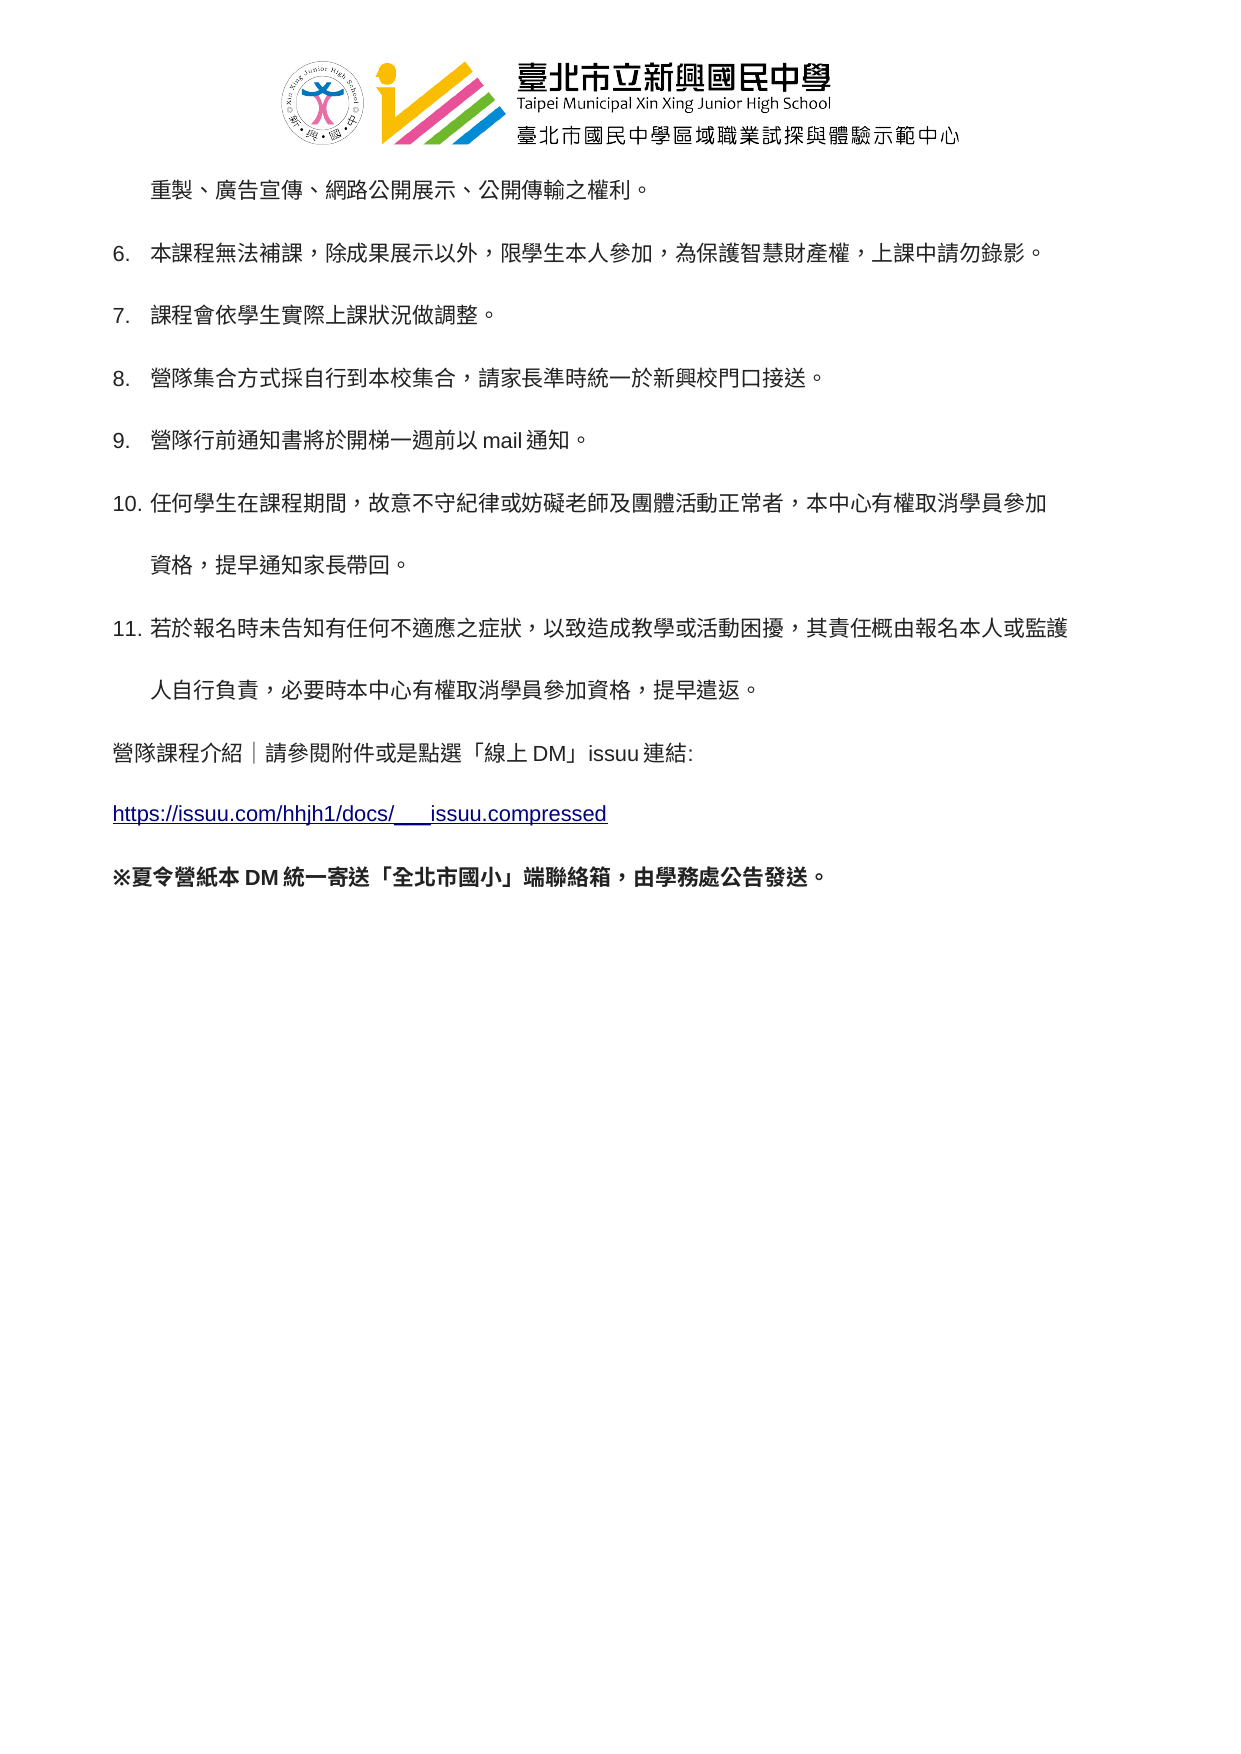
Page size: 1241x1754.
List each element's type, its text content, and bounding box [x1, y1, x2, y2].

list 本課程無法補課，除成果展示以外，限學生本人參加，為保護智慧財產權，上課中請勿錄影。 [112, 210, 1128, 272]
text 人自行負責，必要時本中心有權取消學員參加資格，提早遣返。 [150, 647, 1128, 710]
text 資格，提早通知家長帶回。 [150, 522, 1128, 585]
text ※夏令營紙本DM統一寄送「全北市國小」端聯絡箱，由學務處公告發送。 [112, 835, 1128, 897]
list 營隊集合方式採自行到本校集合，請家長準時統一於新興校門口接送。 [112, 335, 1128, 397]
list 重製、廣告宣傳、網路公開展示、公開傳輸之權利。 [112, 147, 1128, 210]
list 任何學生在課程期間，故意不守紀律或妨礙老師及團體活動正常者，本中心有權取消學員參加 [112, 460, 1128, 522]
list 課程會依學生實際上課狀況做調整。 [112, 272, 1128, 335]
list 若於報名時未告知有任何不適應之症狀，以致造成教學或活動困擾，其責任概由報名本人或監護 [112, 585, 1128, 647]
text 營隊課程介紹│請參閱附件或是點選「線上DM」issuu連結: https://issuu.com/hhjh1/docs/___issuu.compressed [112, 710, 1128, 835]
list 營隊行前通知書將於開梯一週前以mail通知。 [112, 397, 1128, 460]
